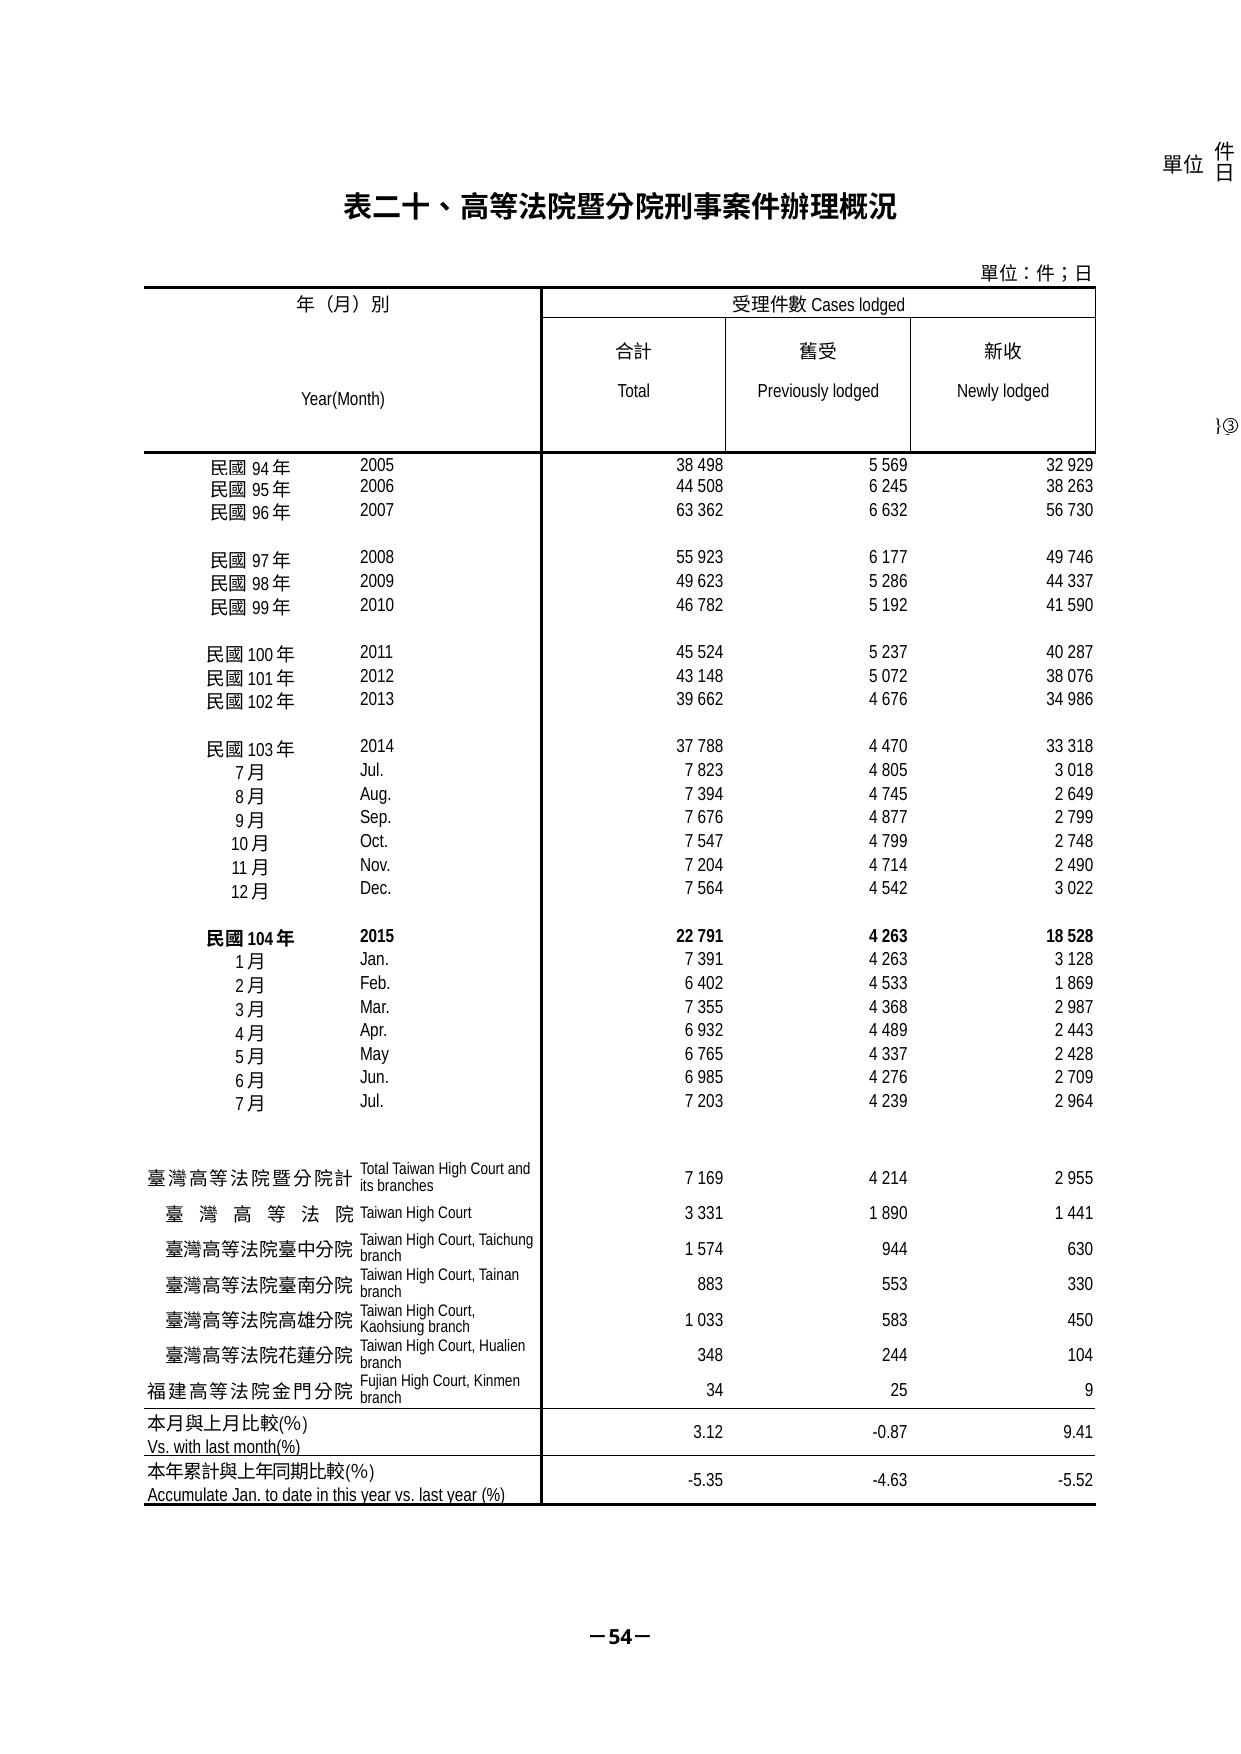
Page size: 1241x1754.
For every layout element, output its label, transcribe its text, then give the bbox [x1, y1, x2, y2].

table_cell 4 533 [726, 971, 910, 994]
table_cell Taiwan High Court, Taichung branch [357, 1231, 540, 1266]
text 單位：件；日 [148, 259, 1092, 286]
table_cell 944 [726, 1231, 910, 1266]
table_cell Taiwan High Court, Kaohsiung branch [357, 1302, 540, 1337]
table_cell 9 [910, 1373, 1096, 1408]
table_cell 6月 [144, 1065, 357, 1089]
table_cell 553 [726, 1266, 910, 1302]
table_cell 7 547 [543, 829, 726, 853]
table_cell Total [543, 380, 725, 451]
table_cell Jul. [357, 1089, 540, 1113]
table_cell 6 245 [726, 474, 910, 498]
table_cell 1 033 [543, 1302, 726, 1337]
text 表二十、高等法院暨分院刑事案件辦理概況 [1162, 173, 1212, 181]
table_cell 44 337 [910, 569, 1096, 592]
table_cell Oct. [357, 829, 540, 853]
table_cell [910, 900, 1096, 923]
table_cell 4 368 [726, 995, 910, 1018]
table_cell 本年累計與上年同期比較(％) Accumulate Jan. to date in this year vs. last year (%) [144, 1456, 540, 1502]
table_cell 10月 [144, 829, 357, 853]
table_cell 本月與上月比較(％) Vs. with last month(%) [144, 1409, 540, 1455]
table_cell Taiwan High Court, Hualien branch [357, 1337, 540, 1372]
table_cell [726, 1136, 910, 1160]
table_cell [910, 1136, 1096, 1160]
table_cell [357, 522, 540, 545]
table_cell 33 318 [910, 734, 1096, 758]
table_cell 49 623 [543, 569, 726, 592]
table_cell 56 730 [910, 498, 1096, 522]
text 件日 [1212, 141, 1240, 184]
table_cell 民國103年 [144, 734, 357, 758]
table_cell [144, 522, 357, 545]
table_cell 7 355 [543, 995, 726, 1018]
table_cell 民國 95年 [144, 474, 357, 498]
table_cell 9月 [144, 805, 357, 829]
table_cell 2 799 [910, 805, 1096, 829]
table_cell 7月 [144, 758, 357, 782]
table_cell [543, 1113, 726, 1136]
table_cell 12月 [144, 876, 357, 900]
table_cell 4 542 [726, 876, 910, 900]
table_cell May [357, 1042, 540, 1065]
table_cell 104 [910, 1337, 1096, 1372]
table_cell 3月 [144, 995, 357, 1018]
table_cell 合計 [543, 318, 725, 380]
table_cell 348 [543, 1337, 726, 1372]
table_cell 34 986 [910, 687, 1096, 711]
table_cell 4 263 [726, 947, 910, 971]
table_cell 民國 96年 [144, 498, 357, 522]
table_cell 2 955 [910, 1160, 1096, 1195]
table_cell 2006 [357, 474, 540, 498]
table_cell 18 528 [910, 924, 1096, 947]
table_cell [543, 900, 726, 923]
table_cell 2 964 [910, 1089, 1096, 1113]
table_cell [910, 522, 1096, 545]
table_cell 49 746 [910, 545, 1096, 569]
table_cell 民國 99年 [144, 593, 357, 616]
table_cell 民國 98年 [144, 569, 357, 592]
text 單位： [1162, 148, 1212, 173]
table_cell 11月 [144, 853, 357, 876]
table_cell 1 869 [910, 971, 1096, 994]
table_cell 5 192 [726, 593, 910, 616]
table_cell 4 714 [726, 853, 910, 876]
table_cell 4 805 [726, 758, 910, 782]
table_cell [726, 900, 910, 923]
table_cell 5 237 [726, 640, 910, 663]
table_cell 1月 [144, 947, 357, 971]
table_cell 民國101年 [144, 664, 357, 687]
table_cell 2007 [357, 498, 540, 522]
table_cell [726, 1113, 910, 1136]
table_cell 民國104年 [144, 924, 357, 947]
table_cell Aug. [357, 782, 540, 805]
table_cell 55 923 [543, 545, 726, 569]
table_cell 4 877 [726, 805, 910, 829]
table_cell 6 632 [726, 498, 910, 522]
table_cell [144, 1113, 357, 1136]
table_cell [726, 522, 910, 545]
table_cell Mar. [357, 995, 540, 1018]
table_cell 2014 [357, 734, 540, 758]
table_cell 7 169 [543, 1160, 726, 1195]
table_cell 2 443 [910, 1018, 1096, 1042]
table_cell [543, 522, 726, 545]
table_cell 38 498 [543, 454, 726, 474]
table_cell 7 823 [543, 758, 726, 782]
table_cell Sep. [357, 805, 540, 829]
table_cell Newly lodged [911, 380, 1095, 451]
table_cell Taiwan High Court, Tainan branch [357, 1266, 540, 1302]
table_cell 244 [726, 1337, 910, 1372]
table_cell 7 394 [543, 782, 726, 805]
table_cell 4 676 [726, 687, 910, 711]
table_cell [910, 711, 1096, 734]
table_cell Jul. [357, 758, 540, 782]
table_cell 39 662 [543, 687, 726, 711]
table_cell 45 524 [543, 640, 726, 663]
table_cell 63 362 [543, 498, 726, 522]
table_cell 22 791 [543, 924, 726, 947]
table_header 受理件數Cases lodged [543, 289, 1095, 317]
table_cell 38 263 [910, 474, 1096, 498]
table_cell Dec. [357, 876, 540, 900]
table_cell [144, 1136, 357, 1160]
table_cell 5 569 [726, 454, 910, 474]
table_header 年（月）別 [144, 289, 540, 380]
table_cell [144, 711, 357, 734]
table_cell Nov. [357, 853, 540, 876]
table_cell [910, 616, 1096, 640]
table_cell Apr. [357, 1018, 540, 1042]
table_cell 1 890 [726, 1195, 910, 1231]
table_cell 34 [543, 1373, 726, 1408]
table_cell 2012 [357, 664, 540, 687]
table_cell [357, 616, 540, 640]
table_cell 民國100年 [144, 640, 357, 663]
table_cell -5.35 [543, 1456, 726, 1502]
table_cell 330 [910, 1266, 1096, 1302]
table_cell 6 985 [543, 1065, 726, 1089]
table_cell 4 263 [726, 924, 910, 947]
table_cell 2月 [144, 971, 357, 994]
table_cell Taiwan High Court [357, 1195, 540, 1231]
table_cell 民國102年 [144, 687, 357, 711]
table_cell 4 214 [726, 1160, 910, 1195]
table_cell 2 748 [910, 829, 1096, 853]
table_cell [910, 1113, 1096, 1136]
table_cell 4 276 [726, 1065, 910, 1089]
table_cell 4 239 [726, 1089, 910, 1113]
table_cell 44 508 [543, 474, 726, 498]
table_cell 2008 [357, 545, 540, 569]
table_cell 40 287 [910, 640, 1096, 663]
table_cell 5月 [144, 1042, 357, 1065]
table_cell 2 987 [910, 995, 1096, 1018]
table_cell 7 391 [543, 947, 726, 971]
table_cell Jun. [357, 1065, 540, 1089]
table_cell 25 [726, 1373, 910, 1408]
table_cell 7 564 [543, 876, 726, 900]
table_cell 37 788 [543, 734, 726, 758]
table_cell 福建高等法院金門分院 [144, 1373, 357, 1408]
table_cell Year(Month) [144, 380, 540, 451]
table_cell 3 022 [910, 876, 1096, 900]
table_cell -5.52 [910, 1455, 1096, 1502]
table_cell 1 441 [910, 1195, 1096, 1231]
table_cell [543, 711, 726, 734]
table_cell 6 765 [543, 1042, 726, 1065]
table_cell 民國 94年 [144, 454, 357, 474]
table_cell 5 286 [726, 569, 910, 592]
table_cell 4月 [144, 1018, 357, 1042]
table_cell 41 590 [910, 593, 1096, 616]
table_cell 2009 [357, 569, 540, 592]
table_cell [144, 900, 357, 923]
table_cell 9.41 [910, 1408, 1096, 1455]
table_cell 7月 [144, 1089, 357, 1113]
table_cell 630 [910, 1231, 1096, 1266]
table_cell 2013 [357, 687, 540, 711]
table_cell [726, 711, 910, 734]
table_cell [357, 1113, 540, 1136]
table_cell 6 932 [543, 1018, 726, 1042]
table_cell 4 337 [726, 1042, 910, 1065]
table_cell 舊受 [726, 318, 910, 380]
table_cell 2005 [357, 454, 540, 474]
table_cell [357, 711, 540, 734]
table_cell [357, 900, 540, 923]
table_cell 4 470 [726, 734, 910, 758]
table_cell 臺灣高等法院 [144, 1195, 357, 1231]
table_cell 38 076 [910, 664, 1096, 687]
table_cell -0.87 [726, 1409, 910, 1455]
table_cell [726, 616, 910, 640]
table_cell Total Taiwan High Court and its branches [357, 1160, 540, 1195]
table_cell 3 331 [543, 1195, 726, 1231]
table_cell 7 676 [543, 805, 726, 829]
table_cell 民國 97年 [144, 545, 357, 569]
table_cell 6 177 [726, 545, 910, 569]
table_cell 2 649 [910, 782, 1096, 805]
table_cell 583 [726, 1302, 910, 1337]
table_cell 3 018 [910, 758, 1096, 782]
table_cell 7 203 [543, 1089, 726, 1113]
table_cell 450 [910, 1302, 1096, 1337]
table_header 年（月）別 [1215, 411, 1240, 435]
table_cell 8月 [144, 782, 357, 805]
table_cell 4 799 [726, 829, 910, 853]
table_cell 1 574 [543, 1231, 726, 1266]
table_cell [543, 1136, 726, 1160]
table_cell 2010 [357, 593, 540, 616]
table_cell 2 709 [910, 1065, 1096, 1089]
table_cell 臺灣高等法院花蓮分院 [144, 1337, 357, 1372]
table_cell [144, 616, 357, 640]
table_cell 臺灣高等法院暨分院計 [144, 1160, 357, 1195]
text 表二十、高等法院暨分院刑事案件辦理概況 [148, 183, 1092, 225]
table_cell 3.12 [543, 1409, 726, 1455]
table_cell Feb. [357, 971, 540, 994]
table_cell 2015 [357, 924, 540, 947]
table_cell 臺灣高等法院臺中分院 [144, 1231, 357, 1266]
table_cell 43 148 [543, 664, 726, 687]
table_cell 2 490 [910, 853, 1096, 876]
table_cell 5 072 [726, 664, 910, 687]
table_cell 3 128 [910, 947, 1096, 971]
table_cell Previously lodged [726, 380, 910, 451]
table_cell 2 428 [910, 1042, 1096, 1065]
table_cell 32 929 [910, 454, 1096, 474]
table_cell [543, 616, 726, 640]
table_cell 883 [543, 1266, 726, 1302]
table_cell 7 204 [543, 853, 726, 876]
table_cell -4.63 [726, 1456, 910, 1502]
table_cell Jan. [357, 947, 540, 971]
table_cell Fujian High Court, Kinmen branch [357, 1373, 540, 1408]
table_cell 新收 [911, 318, 1095, 380]
table_cell 臺灣高等法院高雄分院 [144, 1302, 357, 1337]
table_cell 6 402 [543, 971, 726, 994]
table_cell [357, 1136, 540, 1160]
table_cell 2011 [357, 640, 540, 663]
table_cell 4 745 [726, 782, 910, 805]
table_cell 臺灣高等法院臺南分院 [144, 1266, 357, 1302]
table_cell 4 489 [726, 1018, 910, 1042]
table_cell 46 782 [543, 593, 726, 616]
